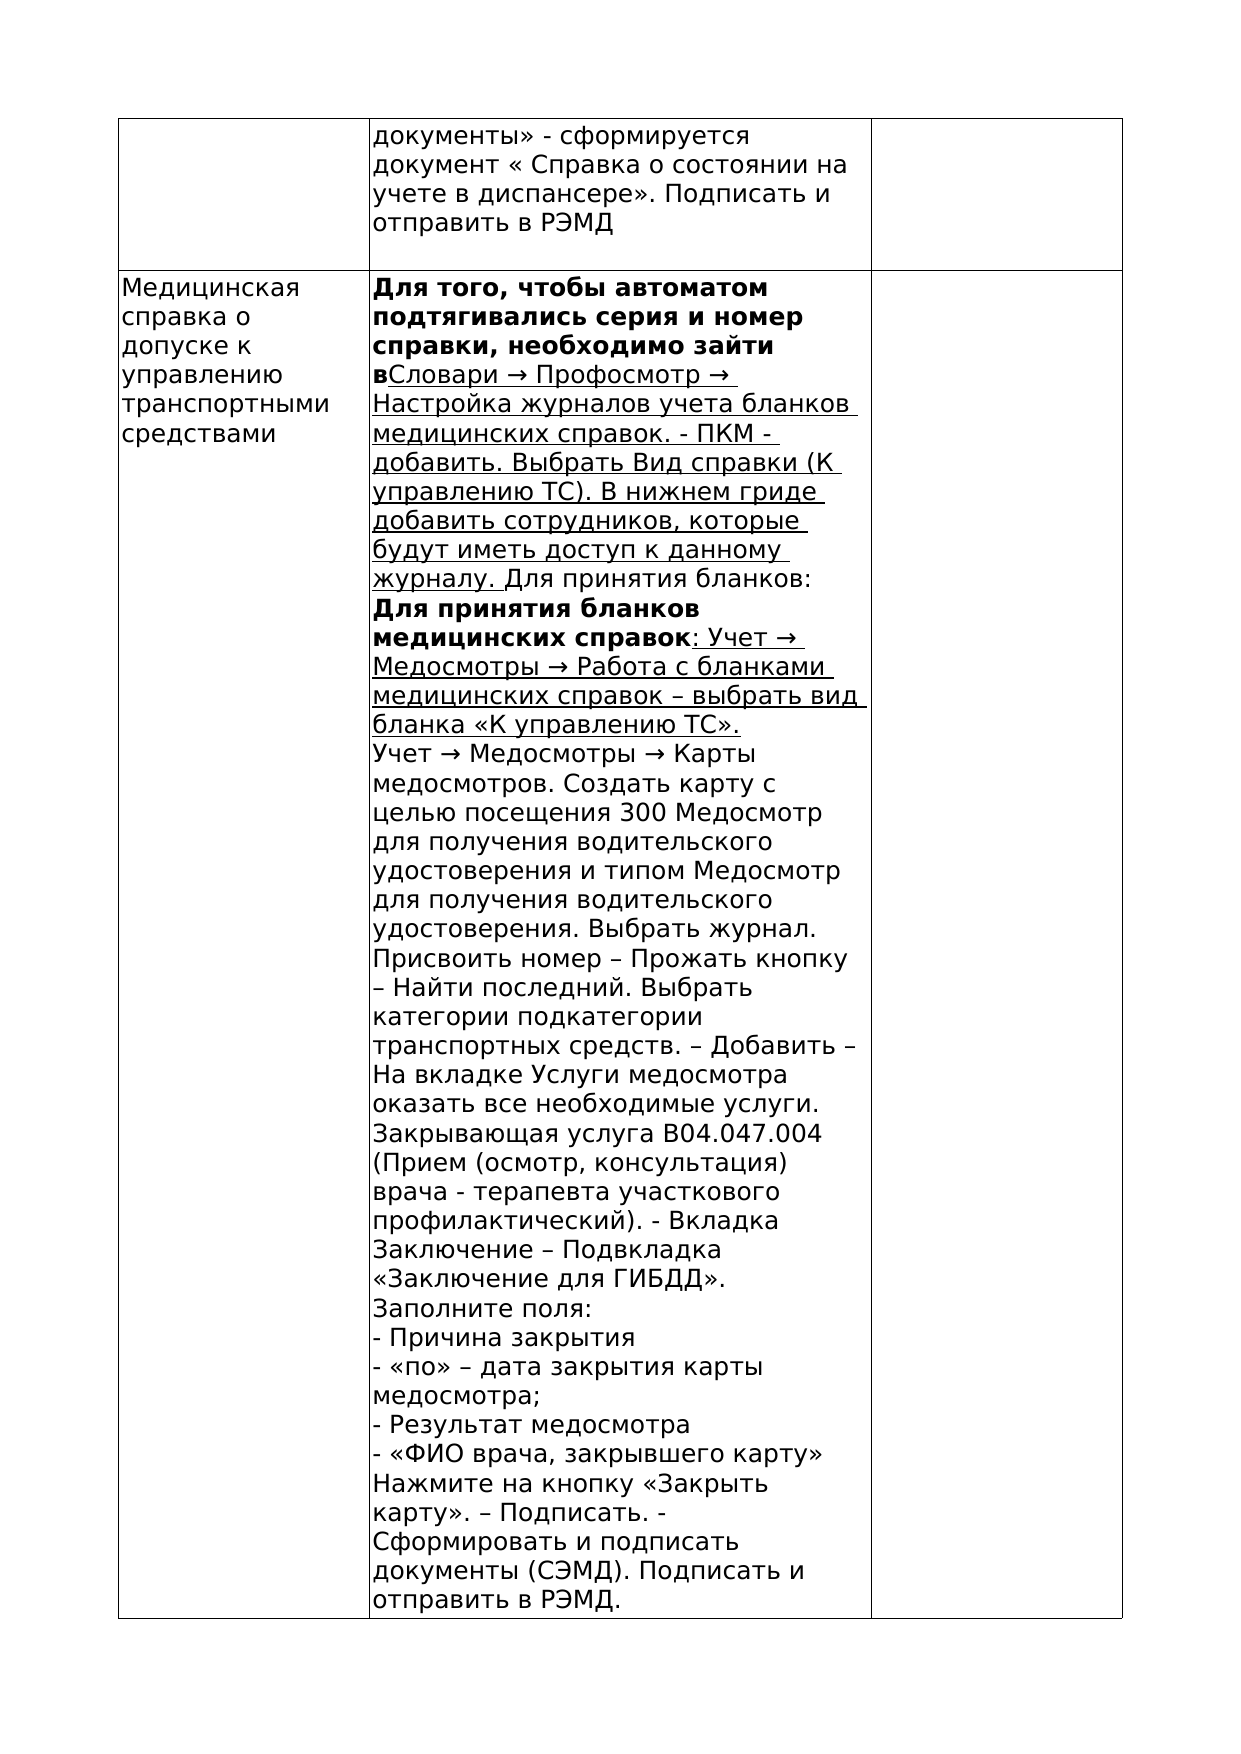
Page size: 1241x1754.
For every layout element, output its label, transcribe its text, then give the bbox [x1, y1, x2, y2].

table_cell Для того, чтобы автоматом подтягивались серия и номер справки, необходимо зайти вСловари → Профосмотр → Настройка журналов учета бланков медицинских справок. - ПКМ - добавить. Выбрать Вид справки (К управлению ТС). В нижнем гриде добавить сотрудников, которые будут иметь доступ к данному журналу. Для принятия бланков: Для принятия бланков медицинских справок: Учет → Медосмотры → Работа с бланками медицинских справок – выбрать вид бланка «К управлению ТС». Учет → Медосмотры → Карты медосмотров. Создать карту с целью посещения 300 Медосмотр для получения водительского удостоверения и типом Медосмотр для получения водительского удостоверения. Выбрать журнал. Присвоить номер – Прожать кнопку – Найти последний. Выбрать категории подкатегории транспортных средств. – Добавить – На вкладке Услуги медосмотра оказать все необходимые услуги. Закрывающая услуга B04.047.004 (Прием (осмотр, консультация) врача - терапевта участкового профилактический). - Вкладка Заключение – Подвкладка «Заключение для ГИБДД». Заполните поля: - Причина закрытия - «по» – дата закрытия карты медосмотра; - Результат медосмотра - «ФИО врача, закрывшего карту» Нажмите на кнопку «Закрыть карту». – Подписать. - Сформировать и подписать документы (СЭМД). Подписать и отправить в РЭМД. [370, 271, 871, 1617]
table_cell документы» - сформируется документ « Справка о состоянии на учете в диспансере». Подписать и отправить в РЭМД [370, 119, 871, 270]
table_cell [872, 119, 1122, 270]
table_cell Медицинская справка о допуске к управлению транспортными средствами [119, 271, 369, 1617]
table_cell [119, 119, 369, 270]
table_cell [872, 271, 1122, 1617]
